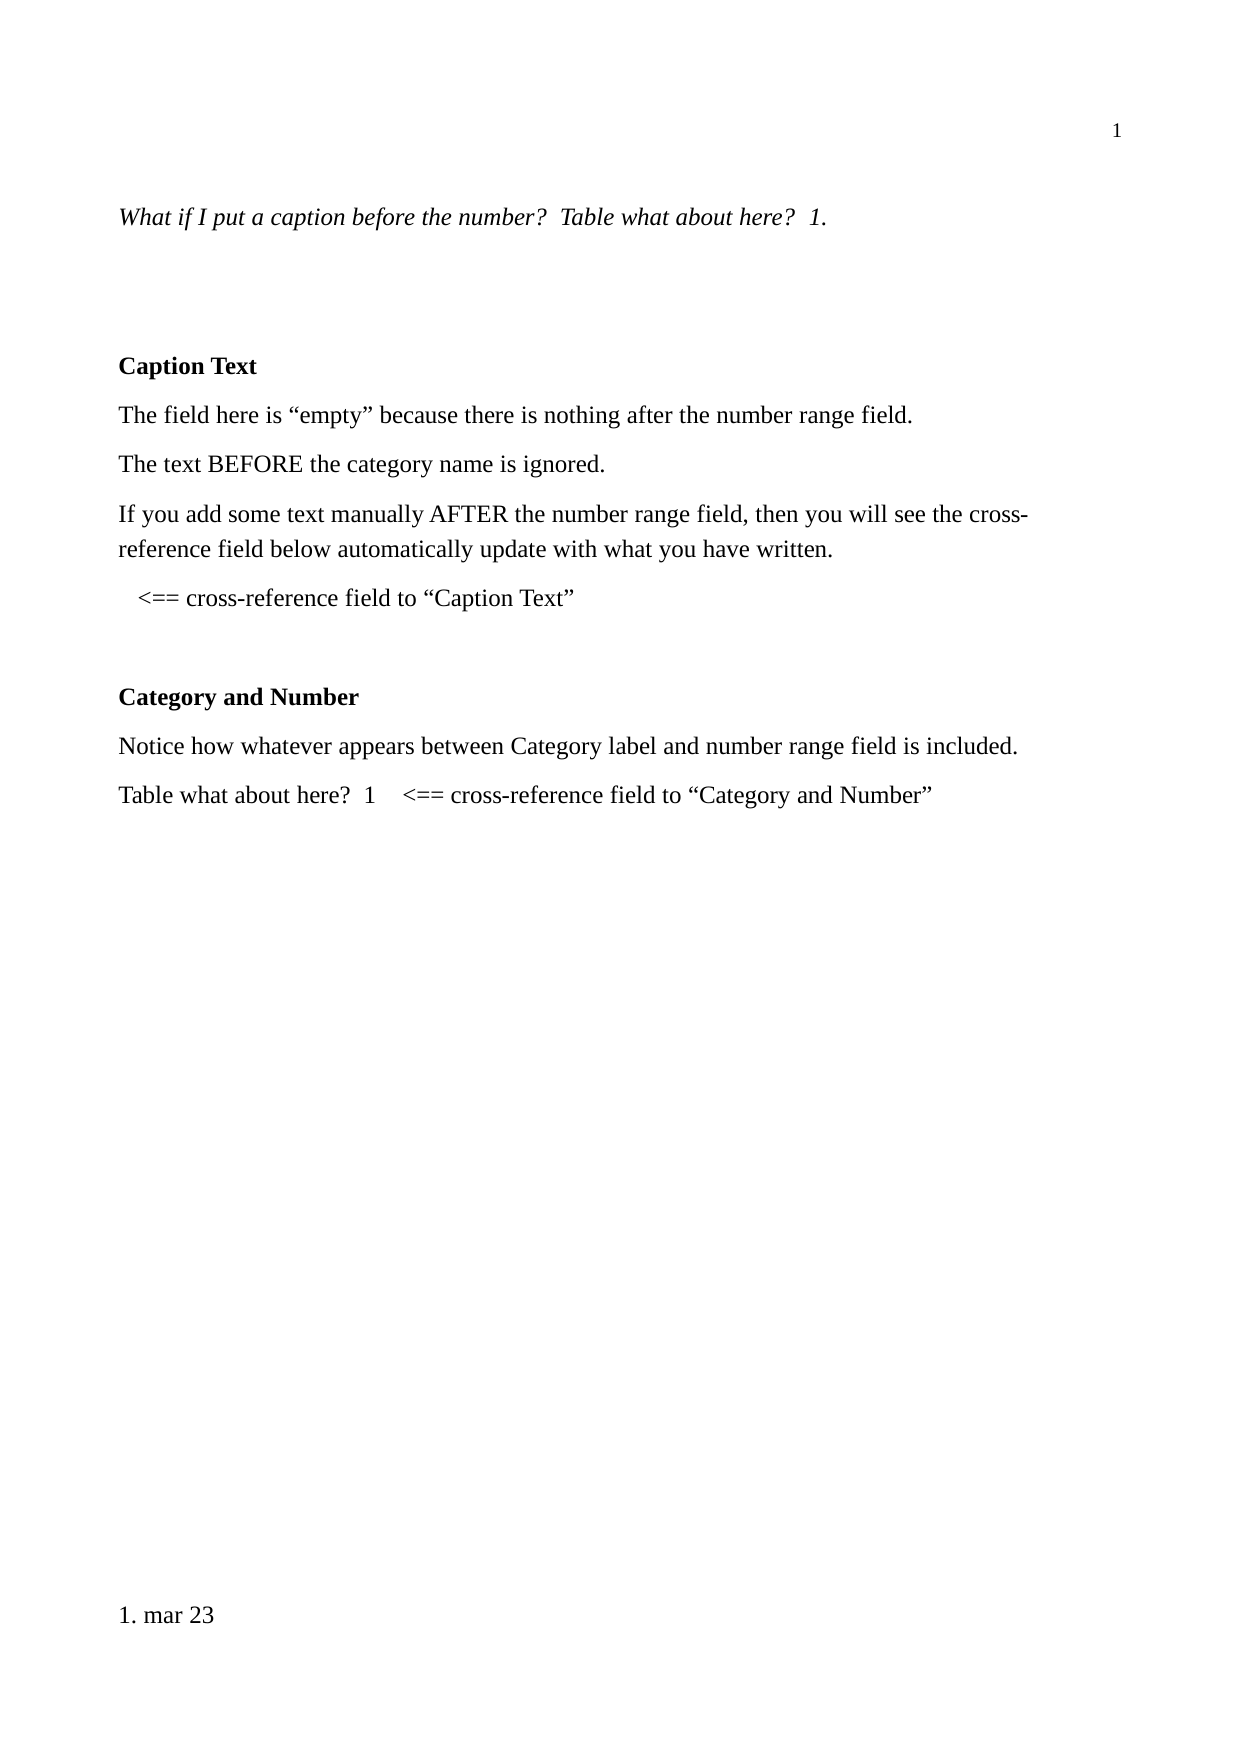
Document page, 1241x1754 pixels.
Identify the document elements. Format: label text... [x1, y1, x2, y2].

text Category and Number [118, 682, 1122, 711]
table_cell [118, 272, 620, 301]
text The field here is “empty” because there is nothing after the number range field. [118, 400, 1122, 429]
table_header [620, 243, 1122, 272]
text Notice how whatever appears between Category label and number range field is included. [118, 731, 1122, 760]
table_header [118, 243, 620, 272]
text Table what about here? 1 <== cross-reference field to “Category and Number” [118, 780, 1122, 809]
text What if I put a caption before the number? Table what about here? 1. [118, 201, 1122, 231]
text If you add some text manually AFTER the number range field, then you will see the cross-reference field below automatically update with what you have written. [118, 499, 1122, 562]
text Caption Text [118, 351, 1122, 379]
table_cell [620, 272, 1122, 301]
text <== cross-reference field to “Caption Text” [118, 583, 1122, 612]
text The text BEFORE the category name is ignored. [118, 449, 1122, 478]
